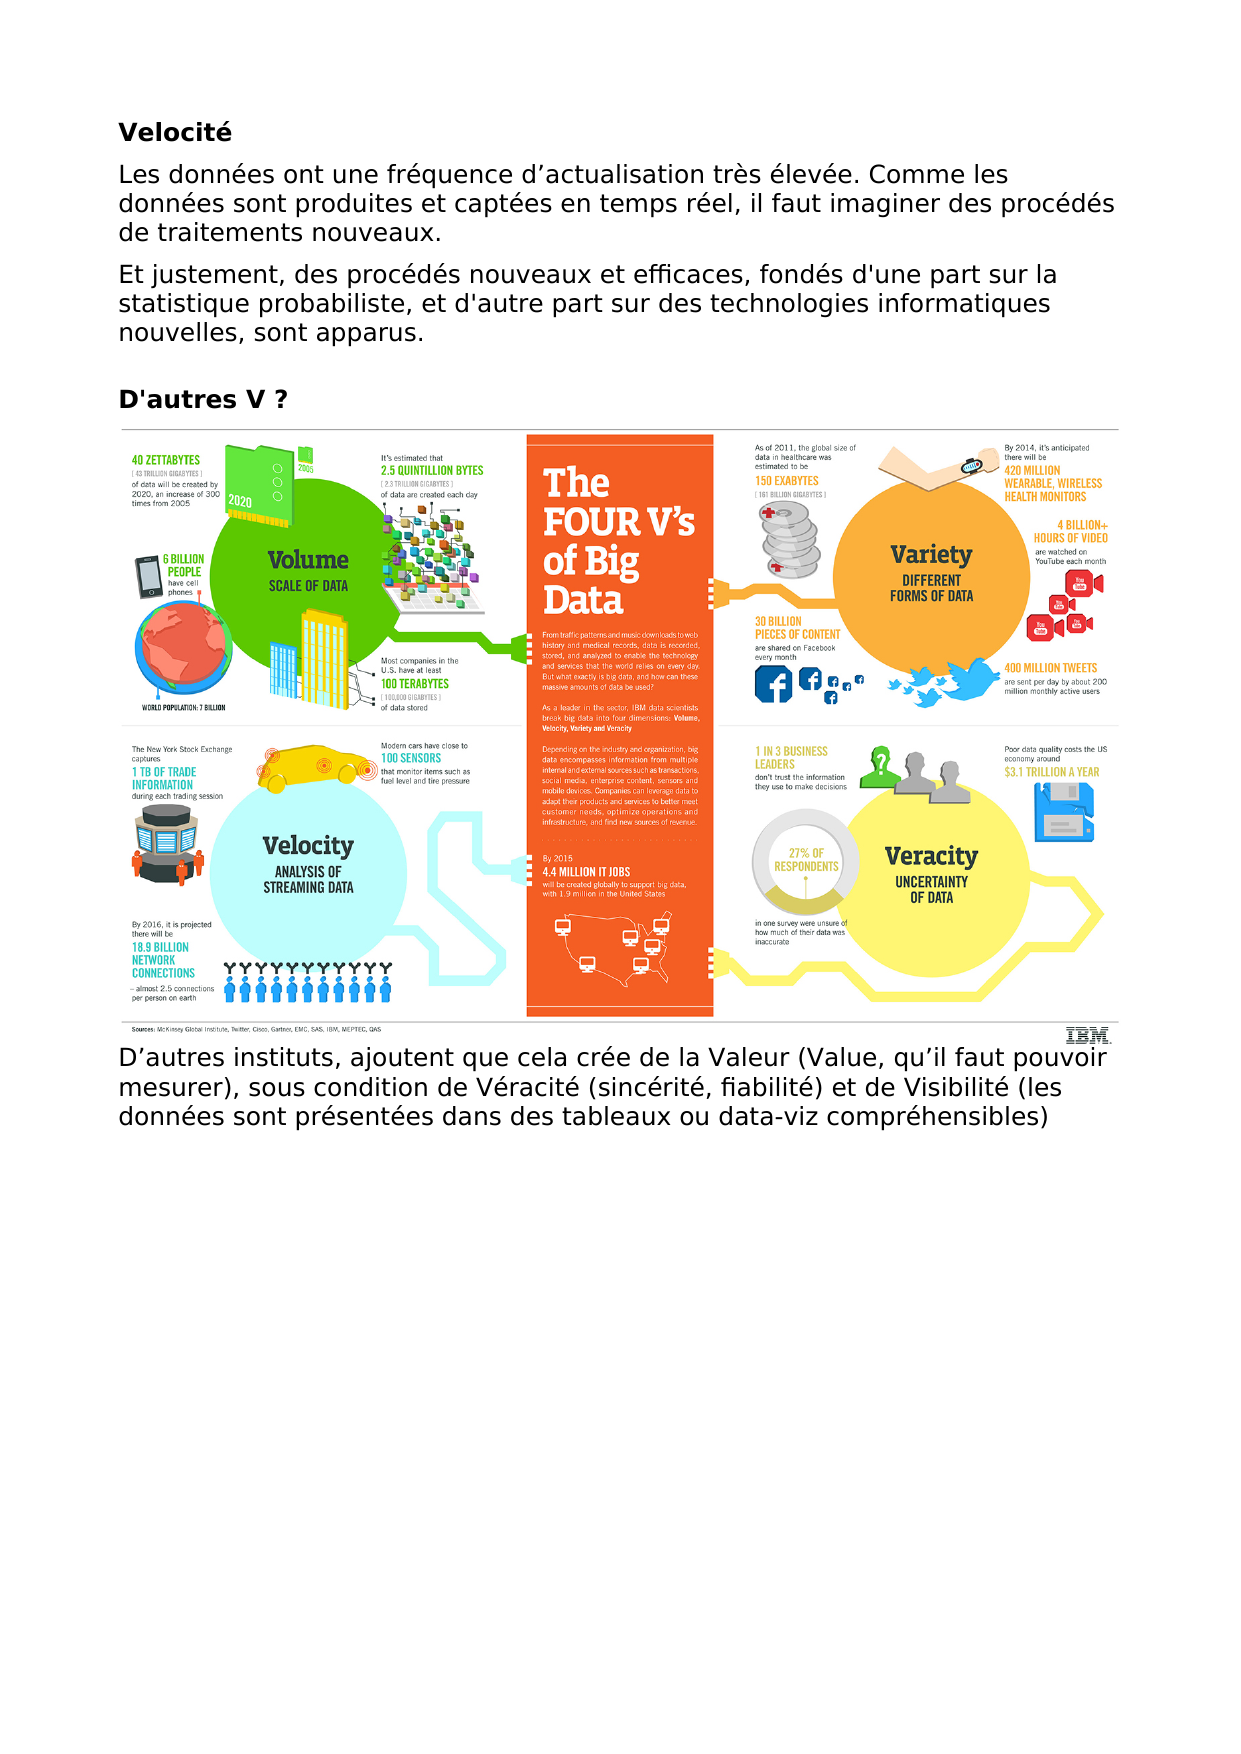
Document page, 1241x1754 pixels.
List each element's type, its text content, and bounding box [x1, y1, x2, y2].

text Et justement, des procédés nouveaux et efficaces, fondés d'une part sur la statistique probabiliste, et d'autre part sur des technologies informatiques nouvelles, sont apparus. [118, 260, 1122, 347]
subtitle Velocité [118, 118, 1122, 147]
picture [118, 426, 1123, 1044]
text D’autres instituts, ajoutent que cela crée de la Valeur (Value, qu’il faut pouvoir mesurer), sous condition de Véracité (sincérité, fiabilité) et de Visibilité (les données sont présentées dans des tableaux ou data-viz compréhensibles) [118, 1044, 1122, 1131]
text Les données ont une fréquence d’actualisation très élevée. Comme les données sont produites et captées en temps réel, il faut imaginer des procédés de traitements nouveaux. [118, 160, 1122, 247]
subtitle D'autres V ? [118, 385, 1122, 414]
